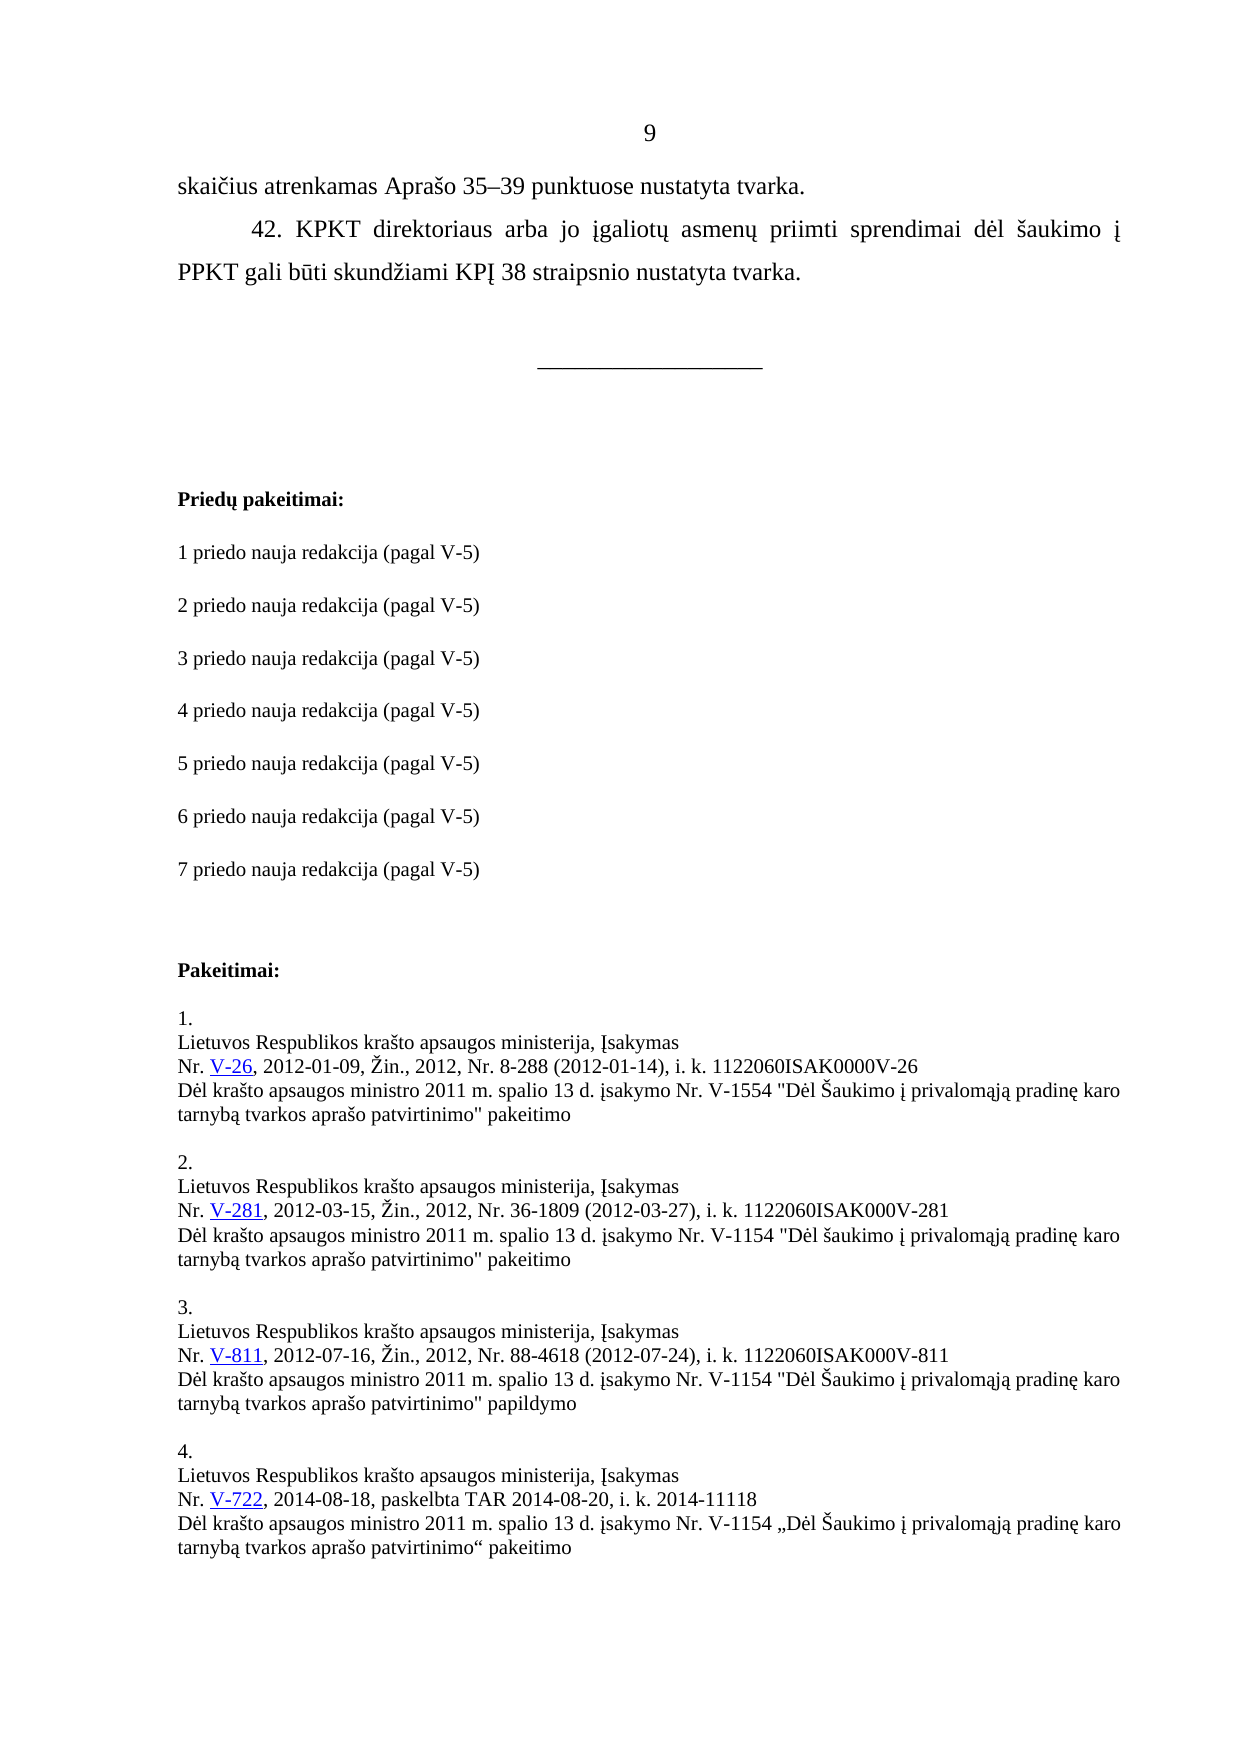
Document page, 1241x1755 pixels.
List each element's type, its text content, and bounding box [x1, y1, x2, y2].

text 1 priedo nauja redakcija (pagal V-5) [177, 540, 1122, 564]
text 6 priedo nauja redakcija (pagal V-5) [177, 804, 1122, 828]
text Pakeitimai: [177, 958, 1122, 982]
text Lietuvos Respublikos krašto apsaugos ministerija, Įsakymas [177, 1174, 1122, 1198]
text Nr. V-722, 2014-08-18, paskelbta TAR 2014-08-20, i. k. 2014-11118 [177, 1487, 1122, 1511]
text Nr. V-811, 2012-07-16, Žin., 2012, Nr. 88-4618 (2012-07-24), i. k. 1122060ISAK000V-811 [177, 1343, 1122, 1367]
text 1. [177, 1006, 1122, 1030]
text Nr. V-26, 2012-01-09, Žin., 2012, Nr. 8-288 (2012-01-14), i. k. 1122060ISAK0000V-26 [177, 1054, 1122, 1078]
text 3 priedo nauja redakcija (pagal V-5) [177, 646, 1122, 670]
text 4. [177, 1439, 1122, 1463]
text 2. [177, 1150, 1122, 1174]
text 3. [177, 1295, 1122, 1319]
text skaičius atrenkamas Aprašo 35–39 punktuose nustatyta tvarka. [177, 171, 1122, 200]
text Dėl krašto apsaugos ministro 2011 m. spalio 13 d. įsakymo Nr. V-1554 "Dėl Šaukimo į privalomąją pradinę karo tarnybą tvarkos aprašo patvirtinimo" pakeitimo [177, 1078, 1122, 1126]
text 2 priedo nauja redakcija (pagal V-5) [177, 593, 1122, 617]
text Lietuvos Respublikos krašto apsaugos ministerija, Įsakymas [177, 1030, 1122, 1054]
text Nr. V-281, 2012-03-15, Žin., 2012, Nr. 36-1809 (2012-03-27), i. k. 1122060ISAK000V-281 [177, 1198, 1122, 1222]
text __________________ [177, 343, 1122, 372]
text Priedų pakeitimai: [177, 487, 1122, 511]
text 7 priedo nauja redakcija (pagal V-5) [177, 857, 1122, 881]
text Lietuvos Respublikos krašto apsaugos ministerija, Įsakymas [177, 1319, 1122, 1343]
text Dėl krašto apsaugos ministro 2011 m. spalio 13 d. įsakymo Nr. V-1154 „Dėl Šaukimo į privalomąją pradinę karo tarnybą tvarkos aprašo patvirtinimo“ pakeitimo [177, 1511, 1122, 1559]
text Lietuvos Respublikos krašto apsaugos ministerija, Įsakymas [177, 1463, 1122, 1487]
text Dėl krašto apsaugos ministro 2011 m. spalio 13 d. įsakymo Nr. V-1154 "Dėl šaukimo į privalomąją pradinę karo tarnybą tvarkos aprašo patvirtinimo" pakeitimo [177, 1222, 1122, 1271]
text 4 priedo nauja redakcija (pagal V-5) [177, 698, 1122, 722]
text 42. KPKT direktoriaus arba jo įgaliotų asmenų priimti sprendimai dėl šaukimo į PPKT gali būti skundžiami KPĮ 38 straipsnio nustatyta tvarka. [177, 214, 1122, 286]
text Dėl krašto apsaugos ministro 2011 m. spalio 13 d. įsakymo Nr. V-1154 "Dėl Šaukimo į privalomąją pradinę karo tarnybą tvarkos aprašo patvirtinimo" papildymo [177, 1367, 1122, 1415]
text 5 priedo nauja redakcija (pagal V-5) [177, 751, 1122, 775]
